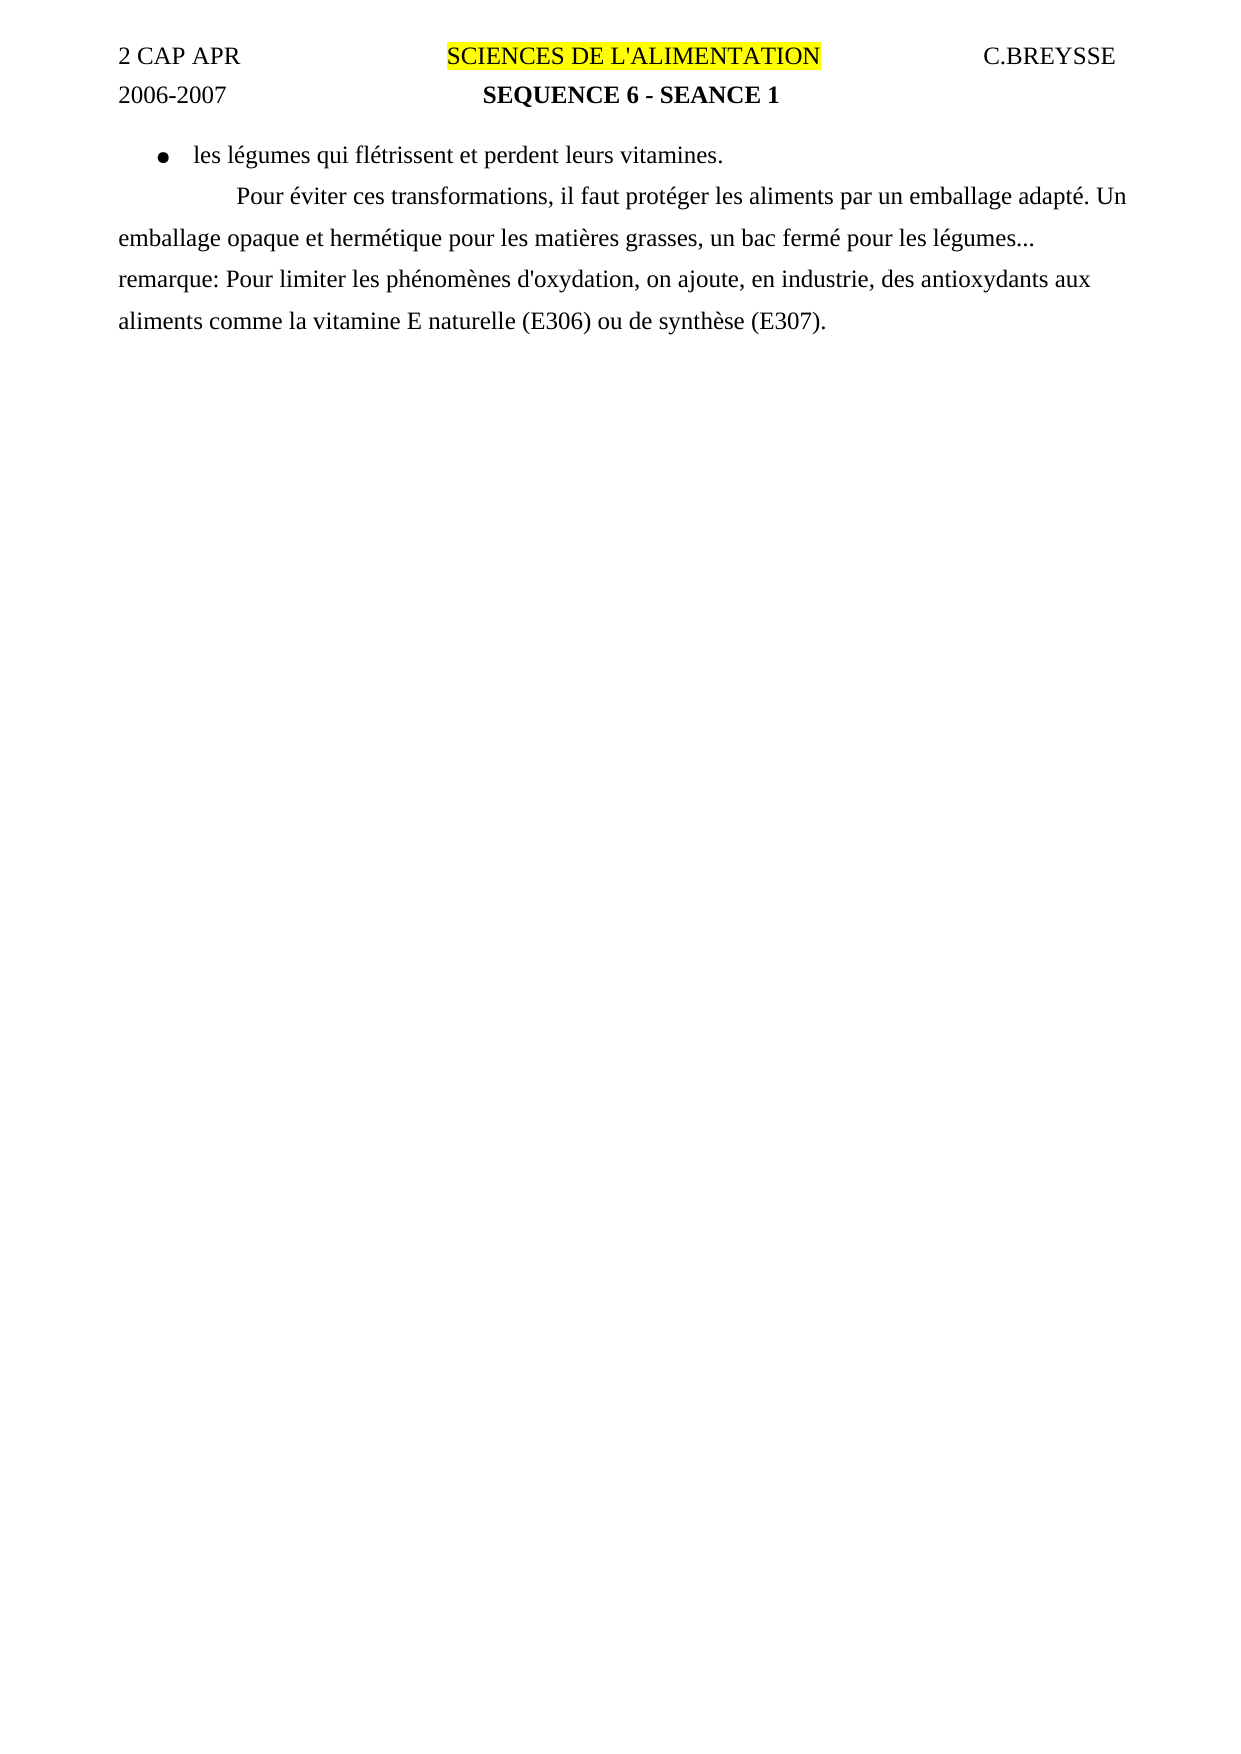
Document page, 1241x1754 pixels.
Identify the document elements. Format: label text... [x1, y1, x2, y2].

text remarque: Pour limiter les phénomènes d'oxydation, on ajoute, en industrie, des antioxydants aux aliments comme la vitamine E naturelle (E306) ou de synthèse (E307). [118, 266, 1131, 335]
text Pour éviter ces transformations, il faut protéger les aliments par un emballage adapté. Un emballage opaque et hermétique pour les matières grasses, un bac fermé pour les légumes... [118, 182, 1131, 252]
list les légumes qui flétrissent et perdent leurs vitamines. [156, 141, 1131, 169]
